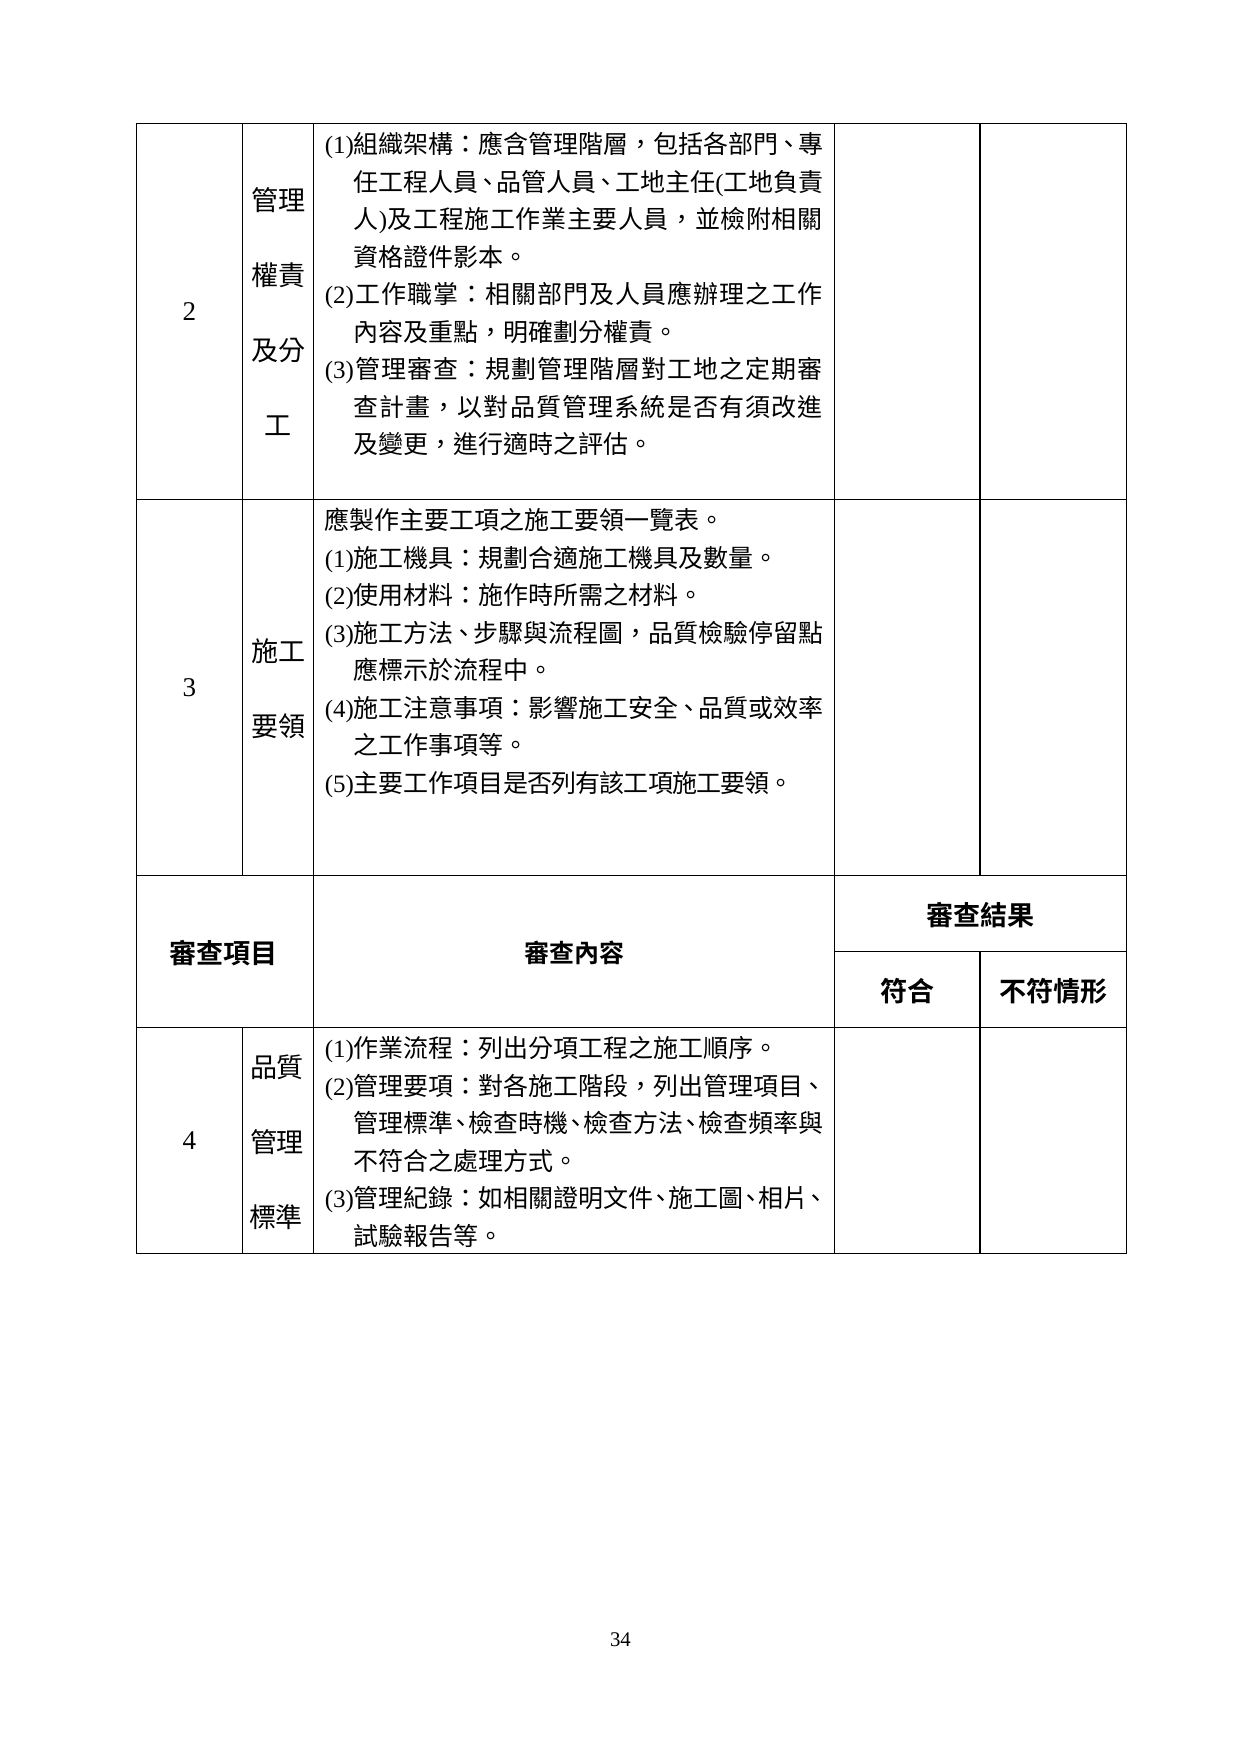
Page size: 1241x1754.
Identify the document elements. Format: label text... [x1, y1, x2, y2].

table_cell 審查結果 [835, 876, 1126, 951]
table_cell 符合 [835, 952, 979, 1027]
table_cell 應製作主要工項之施工要領一覽表。 (1)施工機具：規劃合適施工機具及數量。 (2)使用材料：施作時所需之材料。 (3)施工方法、步驟與流程圖，品質檢驗停留點應標示於流程中。 (4)施工注意事項：影響施工安全、品質或效率之工作事項等。 (5)主要工作項目是否列有該工項施工要領。 [314, 500, 834, 875]
table_cell 審查內容 [314, 876, 834, 1027]
table_cell 管理權責及分工 [243, 124, 313, 499]
table_cell [835, 124, 979, 499]
table_cell 3 [137, 500, 242, 875]
table_cell (1)作業流程：列出分項工程之施工順序。 (2)管理要項：對各施工階段，列出管理項目、管理標準、檢查時機、檢查方法、檢查頻率與不符合之處理方式。 (3)管理紀錄：如相關證明文件、施工圖、相片、試驗報告等。 [314, 1028, 834, 1253]
table_cell 4 [137, 1028, 242, 1253]
table_cell 施工要領 [243, 500, 313, 875]
table_cell [981, 500, 1126, 875]
table_cell 2 [137, 124, 242, 499]
table_cell [981, 124, 1126, 499]
table_cell [835, 500, 979, 875]
table_cell 不符情形 [981, 952, 1126, 1027]
table_cell (1)組織架構：應含管理階層，包括各部門、專任工程人員、品管人員、工地主任(工地負責人)及工程施工作業主要人員，並檢附相關資格證件影本。 (2)工作職掌：相關部門及人員應辦理之工作內容及重點，明確劃分權責。 (3)管理審查：規劃管理階層對工地之定期審查計畫，以對品質管理系統是否有須改進及變更，進行適時之評估。 [314, 124, 834, 499]
table_cell 審查項目 [137, 876, 313, 1027]
table_cell [981, 1028, 1126, 1253]
table_cell 品質管理標準 [243, 1028, 313, 1253]
table_cell [835, 1028, 979, 1253]
